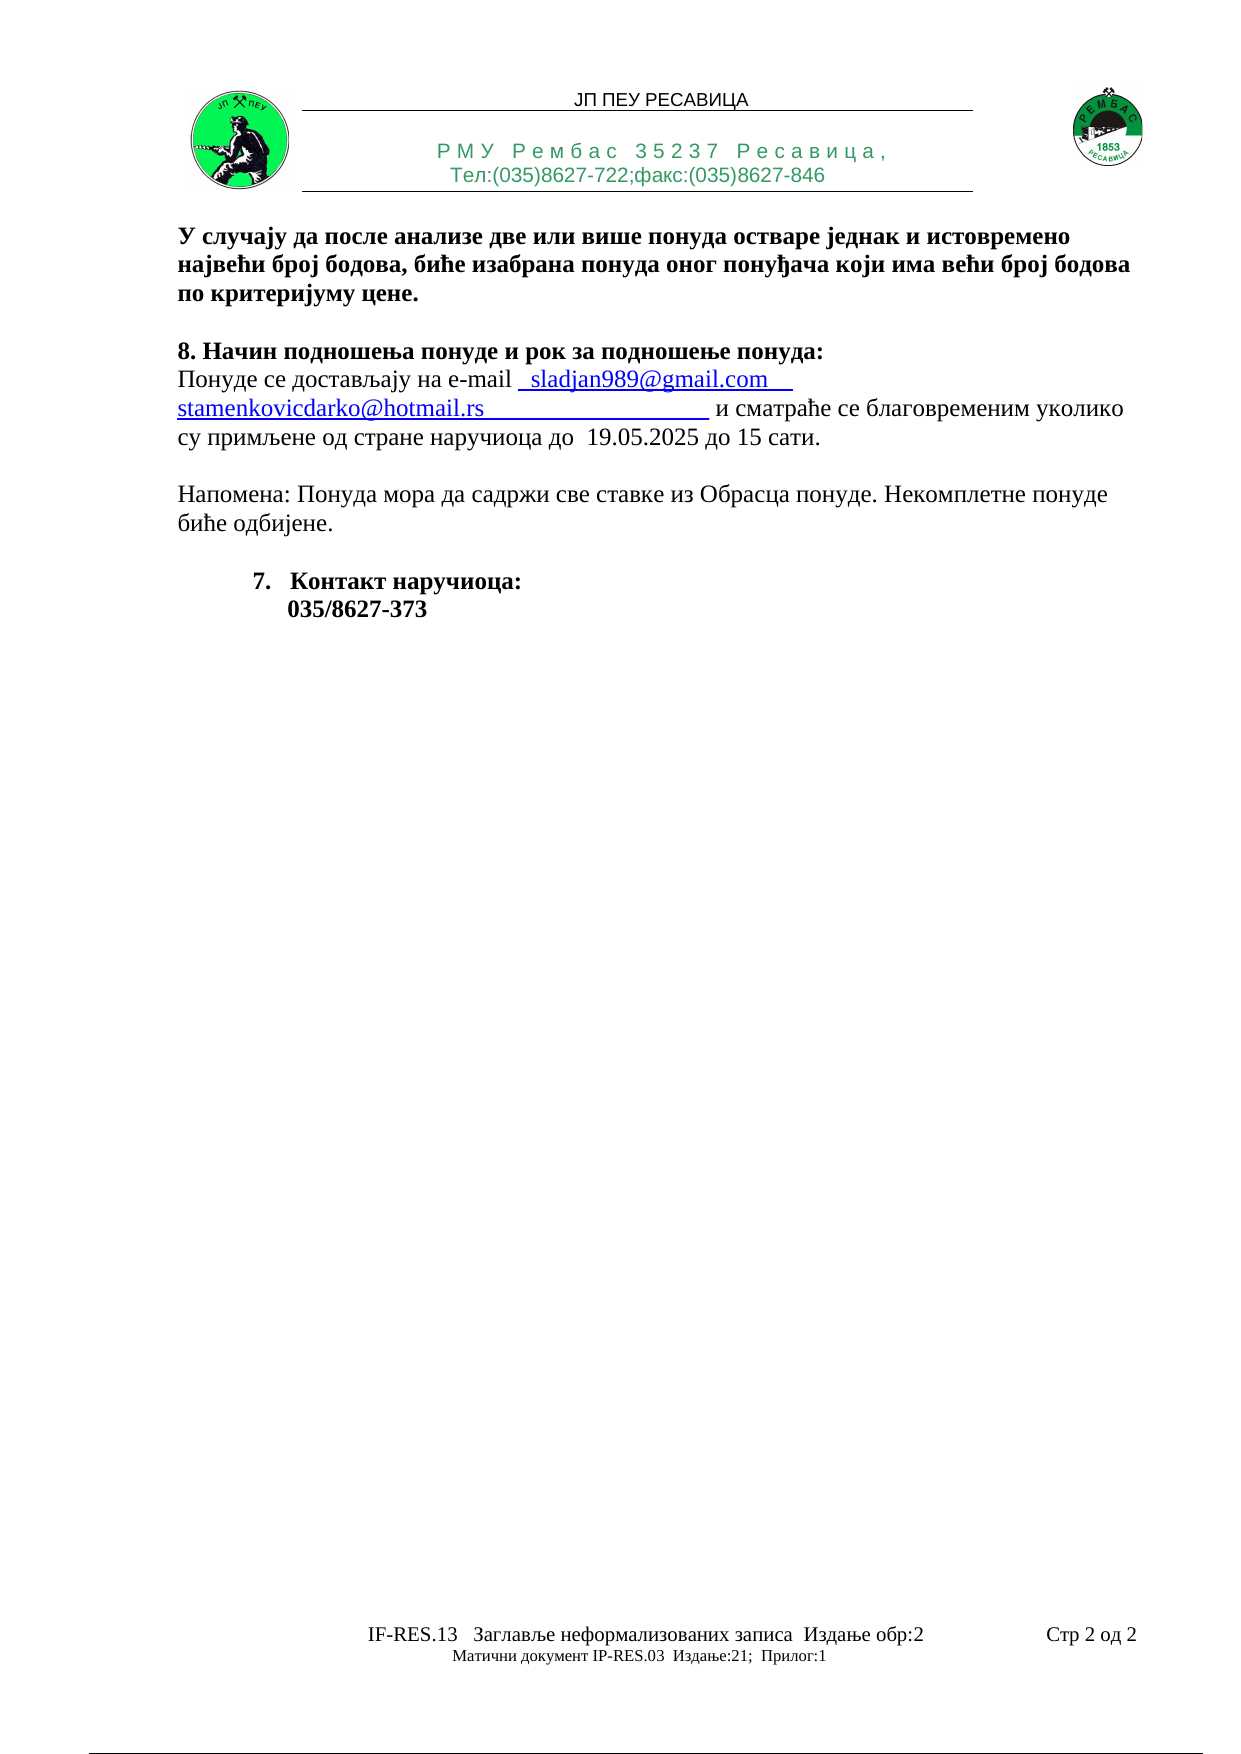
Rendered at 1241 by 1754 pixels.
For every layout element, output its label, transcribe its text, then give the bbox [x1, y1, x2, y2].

text Понуде се достављају на e-mail _sladjan989@gmail.com stamenkovicdarko@hotmail.rs__________________ и сматраће се благовременим уколико су примљене од стране наручиоца до 19.05.2025 до 15 сати. [177, 364, 1152, 451]
text У случају да после анализе две или више понуда остваре једнак и истовремено највећи број бодова, биће изабрана понуда оног понуђача који има већи број бодова по критеријуму цене. [177, 221, 1152, 307]
text 8. Начин подношења понуде и рок за подношење понуда: [177, 336, 1152, 364]
list Контакт наручиоца: [252, 566, 1152, 594]
picture [190, 90, 290, 190]
picture [1073, 87, 1143, 166]
text Напомена: Понуда мора да садржи све ставке из Обрасца понуде. Некомплетне понуде биће одбијене. [177, 479, 1152, 537]
text 035/8627-373 [177, 594, 1152, 623]
